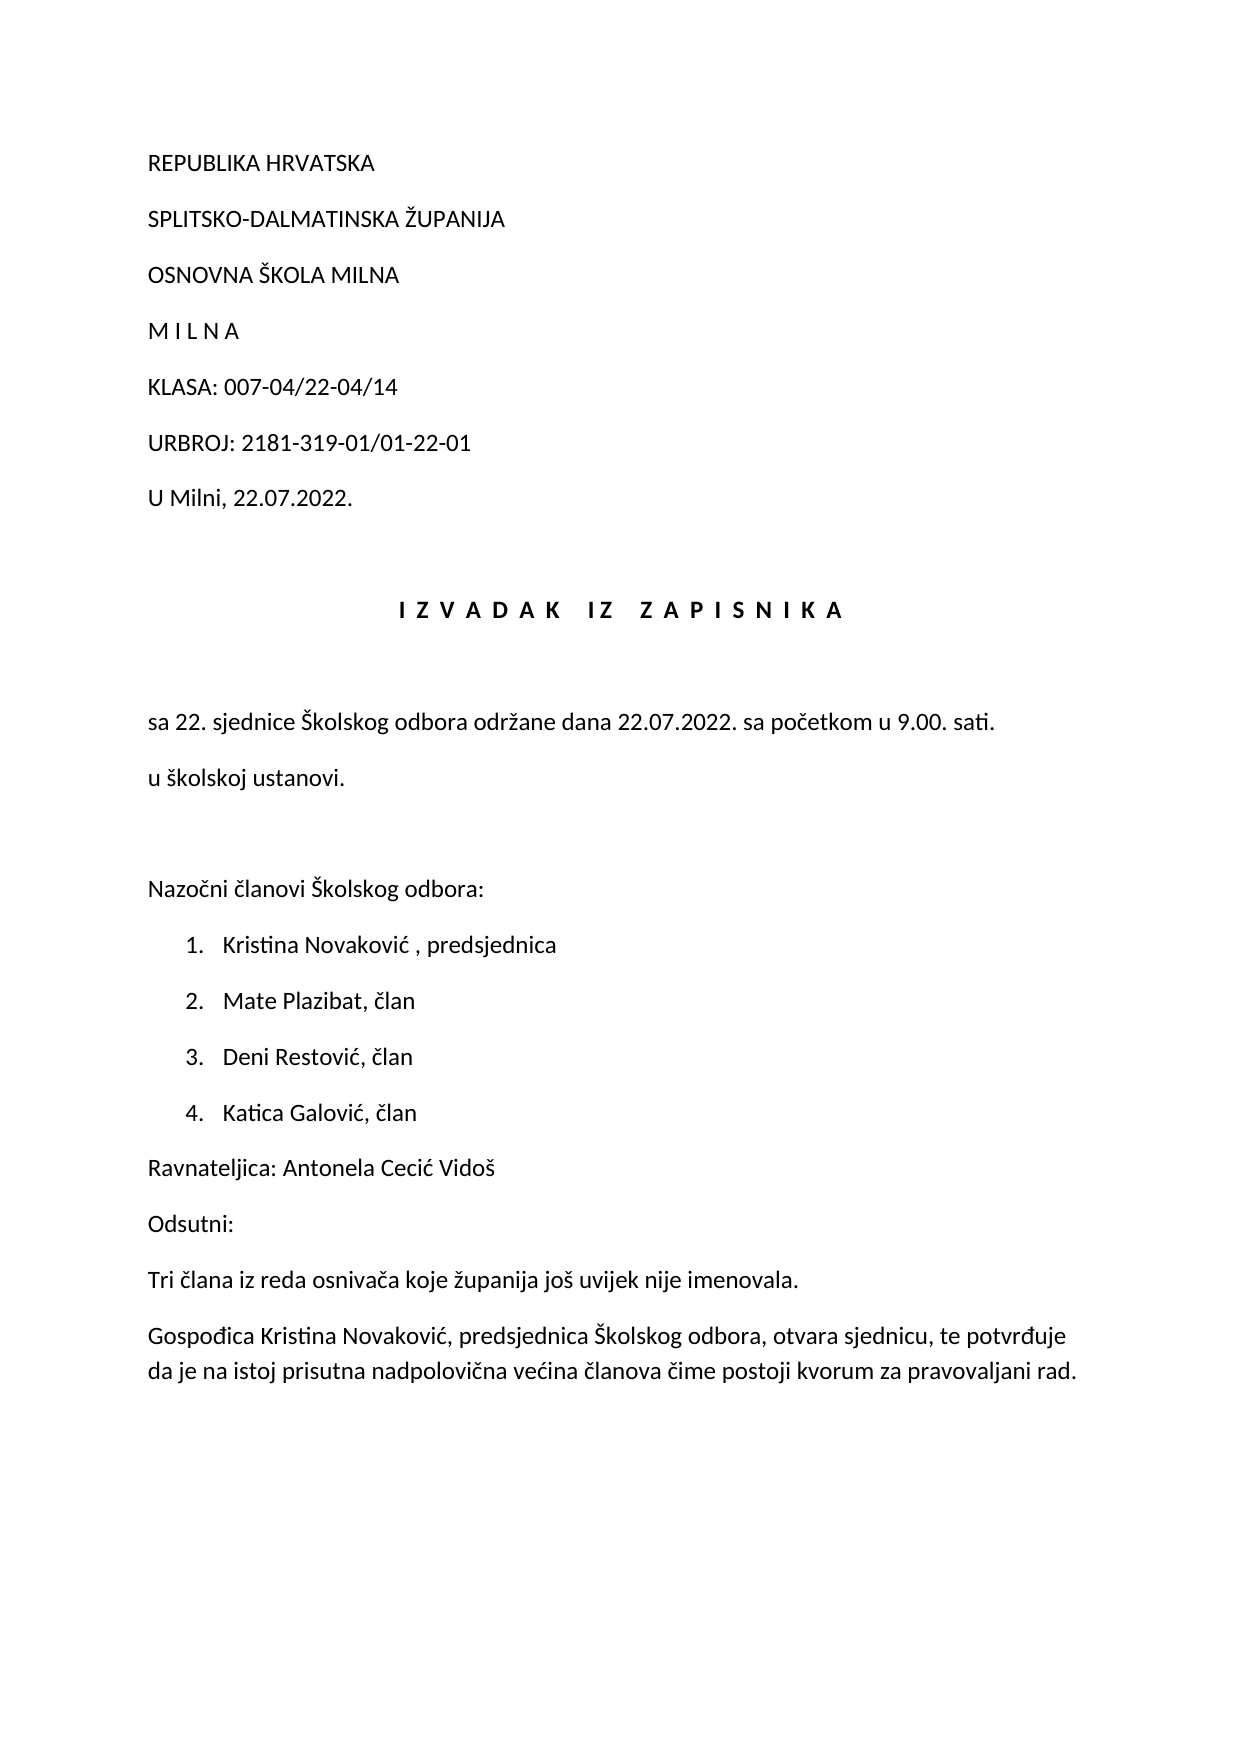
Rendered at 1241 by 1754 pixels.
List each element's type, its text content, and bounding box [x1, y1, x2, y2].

text Odsutni: [148, 1208, 1093, 1239]
text u školskoj ustanovi. [148, 762, 1093, 792]
list Kristina Novaković , predsjednica [185, 929, 1093, 960]
text U Milni, 22.07.2022. [148, 483, 1093, 513]
text REPUBLIKA HRVATSKA [148, 148, 1093, 178]
text Nazočni članovi Školskog odbora: [148, 873, 1093, 904]
text Gospođica Kristina Novaković, predsjednica Školskog odbora, otvara sjednicu, te potvrđuje da je na istoj prisutna nadpolovična većina članova čime postoji kvorum za pravovaljani rad. [148, 1320, 1093, 1386]
list Katica Galović, član [185, 1097, 1093, 1127]
list Mate Plazibat, član [185, 985, 1093, 1016]
text M I L N A [148, 315, 1093, 346]
text OSNOVNA ŠKOLA MILNA [148, 259, 1093, 290]
list Deni Restović, član [185, 1041, 1093, 1071]
text KLASA: 007-04/22-04/14 [148, 371, 1093, 401]
text Tri člana iz reda osnivača koje županija još uvijek nije imenovala. [148, 1264, 1093, 1295]
text Ravnateljica: Antonela Cecić Vidoš [148, 1153, 1093, 1183]
text SPLITSKO-DALMATINSKA ŽUPANIJA [148, 203, 1093, 234]
text URBROJ: 2181-319-01/01-22-01 [148, 427, 1093, 457]
text sa 22. sjednice Školskog odbora održane dana 22.07.2022. sa početkom u 9.00. sati. [148, 706, 1093, 736]
text I Z V A D A K I Z Z A P I S N I K A [148, 594, 1093, 625]
